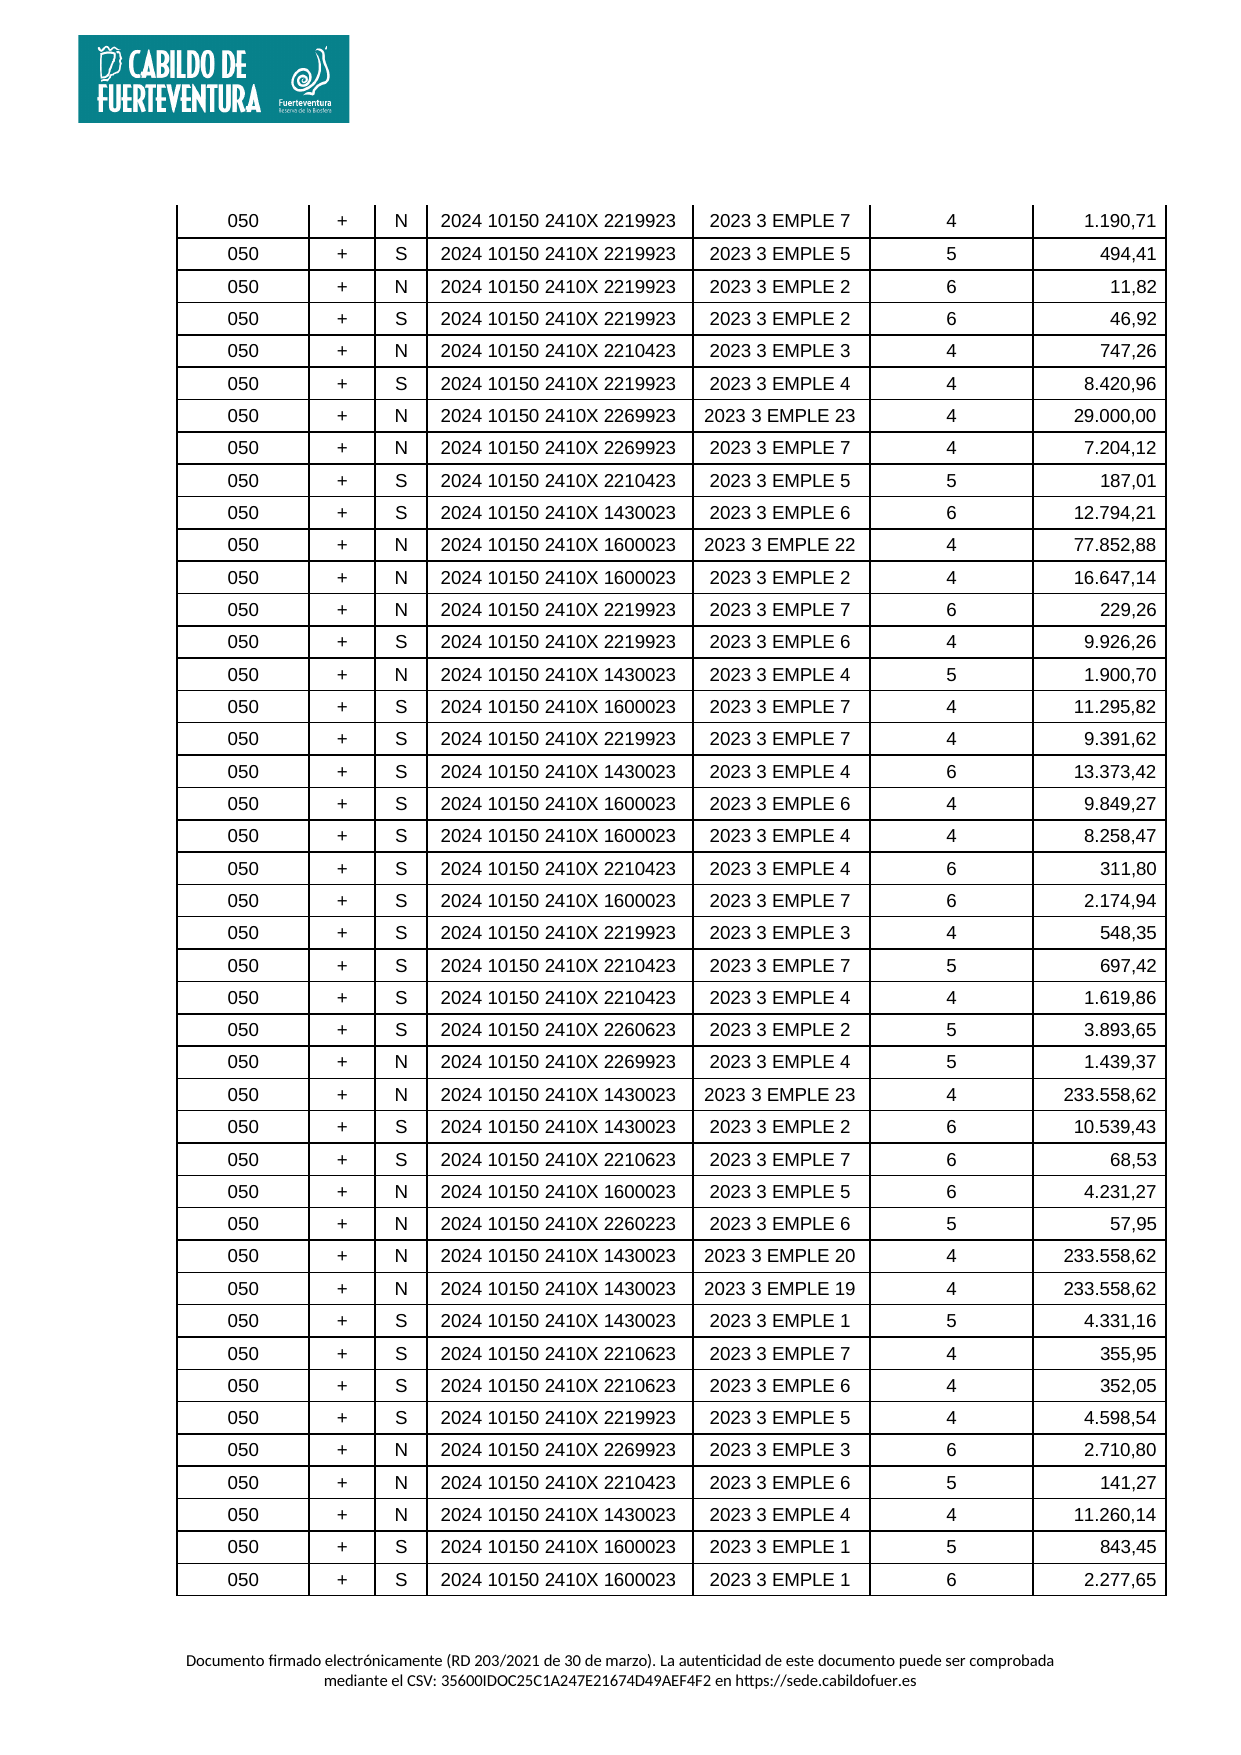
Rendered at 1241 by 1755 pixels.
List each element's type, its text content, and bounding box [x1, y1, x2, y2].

table_header 2024 10150 2410X 2219923 [428, 205, 692, 237]
table_cell 11.260,14 [1034, 1499, 1165, 1530]
table_cell N [376, 1499, 426, 1530]
table_cell 050 [178, 465, 308, 496]
table_cell 2024 10150 2410X 2260223 [428, 1208, 692, 1239]
table_cell + [310, 917, 374, 948]
table_cell 57,95 [1034, 1208, 1165, 1239]
table_cell 050 [178, 1467, 308, 1498]
table_cell + [310, 1338, 374, 1368]
table_cell 77.852,88 [1034, 530, 1165, 560]
table_cell 2024 10150 2410X 2219923 [428, 1402, 692, 1433]
table_cell 2024 10150 2410X 1430023 [428, 756, 692, 787]
table_cell 2.710,80 [1034, 1435, 1165, 1465]
table_cell 2024 10150 2410X 2219923 [428, 723, 692, 754]
table_cell 2024 10150 2410X 1600023 [428, 1532, 692, 1562]
table_cell 13.373,42 [1034, 756, 1165, 787]
table_cell 12.794,21 [1034, 497, 1165, 528]
table_cell + [310, 885, 374, 916]
table_cell 2023 3 EMPLE 3 [694, 336, 869, 366]
table_cell 2023 3 EMPLE 2 [694, 1111, 869, 1142]
table_cell N [376, 1467, 426, 1498]
table_cell + [310, 1241, 374, 1271]
table_cell S [376, 691, 426, 722]
table_cell N [376, 1435, 426, 1465]
table_cell N [376, 1241, 426, 1271]
table_cell N [376, 1273, 426, 1304]
table_cell 2023 3 EMPLE 7 [694, 723, 869, 754]
table_cell 050 [178, 1499, 308, 1530]
table_cell 141,27 [1034, 1467, 1165, 1498]
table_cell 2024 10150 2410X 1430023 [428, 659, 692, 689]
table_cell 2023 3 EMPLE 7 [694, 594, 869, 625]
table_cell 6 [871, 1176, 1032, 1207]
table_cell 4.598,54 [1034, 1402, 1165, 1433]
table_cell 2023 3 EMPLE 2 [694, 303, 869, 334]
table_cell 050 [178, 1305, 308, 1336]
table_cell 4 [871, 368, 1032, 399]
table_cell 050 [178, 853, 308, 883]
table_header 1.190,71 [1034, 205, 1165, 237]
table_cell 2023 3 EMPLE 6 [694, 1208, 869, 1239]
table_cell 9.391,62 [1034, 723, 1165, 754]
table_cell 2023 3 EMPLE 4 [694, 659, 869, 689]
table_cell 6 [871, 885, 1032, 916]
table_cell 2023 3 EMPLE 3 [694, 1435, 869, 1465]
table_cell S [376, 917, 426, 948]
table_cell + [310, 1144, 374, 1174]
table_cell + [310, 723, 374, 754]
table_cell 5 [871, 1047, 1032, 1077]
table_cell 2024 10150 2410X 1430023 [428, 1305, 692, 1336]
table_cell 2023 3 EMPLE 23 [694, 400, 869, 431]
table_cell 2024 10150 2410X 1430023 [428, 1111, 692, 1142]
table_cell 050 [178, 1532, 308, 1562]
table_cell 11.295,82 [1034, 691, 1165, 722]
table_cell 2023 3 EMPLE 7 [694, 950, 869, 981]
table_cell 29.000,00 [1034, 400, 1165, 431]
table_cell + [310, 659, 374, 689]
table_cell S [376, 982, 426, 1013]
table_cell S [376, 788, 426, 819]
table_cell 8.258,47 [1034, 821, 1165, 851]
table_cell + [310, 1111, 374, 1142]
table_cell + [310, 433, 374, 463]
table_cell N [376, 1079, 426, 1110]
table_cell + [310, 1564, 374, 1595]
table_cell 2.174,94 [1034, 885, 1165, 916]
table_cell N [376, 562, 426, 593]
table_cell 9.926,26 [1034, 627, 1165, 657]
table_cell 050 [178, 594, 308, 625]
table_cell 2024 10150 2410X 2210423 [428, 1467, 692, 1498]
table_cell N [376, 336, 426, 366]
table_cell S [376, 497, 426, 528]
table_cell 2023 3 EMPLE 23 [694, 1079, 869, 1110]
table_cell 4 [871, 917, 1032, 948]
table_cell + [310, 1305, 374, 1336]
table_cell 3.893,65 [1034, 1015, 1165, 1045]
table_cell 187,01 [1034, 465, 1165, 496]
table_cell 2024 10150 2410X 1600023 [428, 691, 692, 722]
table_cell 2024 10150 2410X 2260623 [428, 1015, 692, 1045]
table_cell 2024 10150 2410X 2219923 [428, 303, 692, 334]
table_cell 050 [178, 336, 308, 366]
table_cell 311,80 [1034, 853, 1165, 883]
table_cell 4 [871, 400, 1032, 431]
table_cell 4 [871, 336, 1032, 366]
table_cell 2023 3 EMPLE 4 [694, 1499, 869, 1530]
table_cell 2024 10150 2410X 2219923 [428, 917, 692, 948]
table_cell + [310, 1435, 374, 1465]
table_cell N [376, 433, 426, 463]
table_cell + [310, 497, 374, 528]
table_cell 050 [178, 1564, 308, 1595]
table_cell + [310, 400, 374, 431]
table_cell 050 [178, 400, 308, 431]
table_cell 050 [178, 271, 308, 302]
table_cell N [376, 1047, 426, 1077]
table_cell 050 [178, 239, 308, 269]
table_cell 11,82 [1034, 271, 1165, 302]
table_cell S [376, 1370, 426, 1401]
table_cell S [376, 885, 426, 916]
table_cell 2024 10150 2410X 2210423 [428, 982, 692, 1013]
table_cell 2024 10150 2410X 1430023 [428, 1079, 692, 1110]
table_cell 6 [871, 1435, 1032, 1465]
table_cell N [376, 1208, 426, 1239]
table_cell N [376, 659, 426, 689]
table_cell 050 [178, 950, 308, 981]
table_cell S [376, 950, 426, 981]
table_cell 2023 3 EMPLE 4 [694, 368, 869, 399]
table_cell 6 [871, 497, 1032, 528]
table_cell 2023 3 EMPLE 4 [694, 821, 869, 851]
table_cell + [310, 982, 374, 1013]
table_cell + [310, 853, 374, 883]
table_cell + [310, 303, 374, 334]
table_cell 050 [178, 1144, 308, 1174]
table_cell 5 [871, 465, 1032, 496]
table_cell 4.331,16 [1034, 1305, 1165, 1336]
table_cell 2023 3 EMPLE 6 [694, 497, 869, 528]
table_cell S [376, 368, 426, 399]
table_cell 2.277,65 [1034, 1564, 1165, 1595]
table_cell 4 [871, 982, 1032, 1013]
table_cell 2023 3 EMPLE 1 [694, 1564, 869, 1595]
table_cell 2024 10150 2410X 1600023 [428, 885, 692, 916]
table_cell + [310, 756, 374, 787]
table_cell N [376, 530, 426, 560]
table_cell 050 [178, 885, 308, 916]
table_cell 5 [871, 1532, 1032, 1562]
table_cell 233.558,62 [1034, 1273, 1165, 1304]
table_cell 050 [178, 1435, 308, 1465]
table_cell S [376, 1402, 426, 1433]
table_cell 2023 3 EMPLE 7 [694, 1338, 869, 1368]
table_cell 2023 3 EMPLE 4 [694, 853, 869, 883]
table_cell + [310, 627, 374, 657]
table_cell 2023 3 EMPLE 7 [694, 1144, 869, 1174]
table_cell 050 [178, 530, 308, 560]
table_cell 050 [178, 1208, 308, 1239]
table_cell 6 [871, 1111, 1032, 1142]
table_cell + [310, 239, 374, 269]
table_cell S [376, 853, 426, 883]
table_cell 233.558,62 [1034, 1079, 1165, 1110]
table_cell 4 [871, 821, 1032, 851]
table_cell 4 [871, 1273, 1032, 1304]
table_cell 2024 10150 2410X 2219923 [428, 627, 692, 657]
table_cell 6 [871, 1144, 1032, 1174]
table_cell 1.619,86 [1034, 982, 1165, 1013]
table_cell S [376, 1338, 426, 1368]
table_cell 2023 3 EMPLE 5 [694, 1176, 869, 1207]
table_cell 2023 3 EMPLE 5 [694, 1402, 869, 1433]
table_cell 2024 10150 2410X 2210423 [428, 950, 692, 981]
table_cell + [310, 1467, 374, 1498]
table_cell 2024 10150 2410X 2210423 [428, 465, 692, 496]
table_cell + [310, 336, 374, 366]
table_cell 5 [871, 1208, 1032, 1239]
table_cell 843,45 [1034, 1532, 1165, 1562]
table_cell 4 [871, 1370, 1032, 1401]
table_cell 2023 3 EMPLE 6 [694, 1467, 869, 1498]
table_cell 4 [871, 1079, 1032, 1110]
table_cell + [310, 950, 374, 981]
table_cell 4 [871, 1499, 1032, 1530]
table_cell N [376, 594, 426, 625]
table_cell 2023 3 EMPLE 2 [694, 1015, 869, 1045]
table_cell + [310, 1079, 374, 1110]
table_cell + [310, 562, 374, 593]
table_cell S [376, 1564, 426, 1595]
table_cell 352,05 [1034, 1370, 1165, 1401]
table_cell 2023 3 EMPLE 7 [694, 691, 869, 722]
table_cell N [376, 400, 426, 431]
table_cell S [376, 239, 426, 269]
table_cell 2024 10150 2410X 2269923 [428, 1047, 692, 1077]
table_cell + [310, 1499, 374, 1530]
table_cell 548,35 [1034, 917, 1165, 948]
table_cell 2023 3 EMPLE 22 [694, 530, 869, 560]
table_cell 2024 10150 2410X 1430023 [428, 1241, 692, 1271]
table_cell 2023 3 EMPLE 20 [694, 1241, 869, 1271]
table_cell 2024 10150 2410X 2210623 [428, 1144, 692, 1174]
table_cell 2024 10150 2410X 2269923 [428, 400, 692, 431]
table_cell 050 [178, 1241, 308, 1271]
table_cell 2023 3 EMPLE 6 [694, 627, 869, 657]
table_cell 7.204,12 [1034, 433, 1165, 463]
table_cell S [376, 1111, 426, 1142]
table_cell 229,26 [1034, 594, 1165, 625]
table_cell 4 [871, 627, 1032, 657]
table_cell 2023 3 EMPLE 4 [694, 982, 869, 1013]
table_cell 050 [178, 1176, 308, 1207]
table_cell 4 [871, 433, 1032, 463]
table_cell 050 [178, 1273, 308, 1304]
table_cell + [310, 271, 374, 302]
table_cell 050 [178, 562, 308, 593]
table_cell 050 [178, 1402, 308, 1433]
table_cell 46,92 [1034, 303, 1165, 334]
table_cell 10.539,43 [1034, 1111, 1165, 1142]
table_cell 68,53 [1034, 1144, 1165, 1174]
table_cell 2023 3 EMPLE 7 [694, 885, 869, 916]
table_cell 1.900,70 [1034, 659, 1165, 689]
table_cell 5 [871, 659, 1032, 689]
table_cell 1.439,37 [1034, 1047, 1165, 1077]
table_cell + [310, 691, 374, 722]
table_cell + [310, 1370, 374, 1401]
table_cell 4 [871, 723, 1032, 754]
table_cell 2024 10150 2410X 1430023 [428, 1273, 692, 1304]
table_cell S [376, 723, 426, 754]
table_cell 9.849,27 [1034, 788, 1165, 819]
table_cell + [310, 1273, 374, 1304]
table_cell S [376, 303, 426, 334]
table_cell 2024 10150 2410X 2210423 [428, 336, 692, 366]
table_cell 4.231,27 [1034, 1176, 1165, 1207]
table_cell 050 [178, 1370, 308, 1401]
table_cell 4 [871, 530, 1032, 560]
table_cell 6 [871, 594, 1032, 625]
table_cell 050 [178, 917, 308, 948]
table_cell 050 [178, 691, 308, 722]
table_cell 050 [178, 368, 308, 399]
table_cell 6 [871, 303, 1032, 334]
table_cell + [310, 594, 374, 625]
table_cell 4 [871, 562, 1032, 593]
table_cell 2024 10150 2410X 2269923 [428, 1435, 692, 1465]
table_cell S [376, 465, 426, 496]
table_cell 2024 10150 2410X 1600023 [428, 788, 692, 819]
table_header N [376, 205, 426, 237]
table_cell 2024 10150 2410X 1600023 [428, 562, 692, 593]
table_header + [310, 205, 374, 237]
table_cell S [376, 1305, 426, 1336]
table_cell 697,42 [1034, 950, 1165, 981]
table_cell 2024 10150 2410X 1430023 [428, 497, 692, 528]
table_cell 2024 10150 2410X 2219923 [428, 368, 692, 399]
table_cell 2024 10150 2410X 2210423 [428, 853, 692, 883]
table_cell 2024 10150 2410X 2219923 [428, 594, 692, 625]
table_cell 2023 3 EMPLE 3 [694, 917, 869, 948]
table_cell + [310, 788, 374, 819]
table_cell 2023 3 EMPLE 19 [694, 1273, 869, 1304]
table_cell + [310, 1015, 374, 1045]
table_cell 6 [871, 271, 1032, 302]
table_cell 2023 3 EMPLE 6 [694, 788, 869, 819]
table_cell 5 [871, 1467, 1032, 1498]
table_cell 2023 3 EMPLE 4 [694, 1047, 869, 1077]
table_cell + [310, 1208, 374, 1239]
table_cell + [310, 465, 374, 496]
table_cell 050 [178, 788, 308, 819]
table_cell 050 [178, 497, 308, 528]
table_cell 5 [871, 1015, 1032, 1045]
table_cell 2024 10150 2410X 1600023 [428, 530, 692, 560]
table_cell + [310, 1176, 374, 1207]
table_cell 2023 3 EMPLE 5 [694, 239, 869, 269]
table_cell 2023 3 EMPLE 2 [694, 562, 869, 593]
table_cell 747,26 [1034, 336, 1165, 366]
table_cell + [310, 821, 374, 851]
table_cell 050 [178, 821, 308, 851]
table_cell 4 [871, 1402, 1032, 1433]
table_cell N [376, 271, 426, 302]
table_header 050 [178, 205, 308, 237]
table_cell 5 [871, 950, 1032, 981]
table_cell 2023 3 EMPLE 5 [694, 465, 869, 496]
table_cell 2024 10150 2410X 2219923 [428, 239, 692, 269]
table_cell 4 [871, 1338, 1032, 1368]
table_cell 8.420,96 [1034, 368, 1165, 399]
table_cell 6 [871, 756, 1032, 787]
table_cell 050 [178, 303, 308, 334]
table_cell 2023 3 EMPLE 2 [694, 271, 869, 302]
table_cell + [310, 368, 374, 399]
table_cell 4 [871, 691, 1032, 722]
table_header 2023 3 EMPLE 7 [694, 205, 869, 237]
table_cell 050 [178, 1079, 308, 1110]
table_cell S [376, 1144, 426, 1174]
table_cell 355,95 [1034, 1338, 1165, 1368]
table_cell 050 [178, 433, 308, 463]
table_cell 2024 10150 2410X 1600023 [428, 821, 692, 851]
table_cell + [310, 530, 374, 560]
table_cell 6 [871, 853, 1032, 883]
table_cell + [310, 1047, 374, 1077]
table_cell 050 [178, 627, 308, 657]
table_cell 2024 10150 2410X 1430023 [428, 1499, 692, 1530]
table_cell 050 [178, 1111, 308, 1142]
table_cell 5 [871, 239, 1032, 269]
table_cell 2024 10150 2410X 1600023 [428, 1564, 692, 1595]
table_cell 2024 10150 2410X 2210623 [428, 1338, 692, 1368]
table_cell 2024 10150 2410X 2269923 [428, 433, 692, 463]
table_header 4 [871, 205, 1032, 237]
table_cell S [376, 756, 426, 787]
table_cell 6 [871, 1564, 1032, 1595]
table_cell 050 [178, 723, 308, 754]
table_cell 2023 3 EMPLE 7 [694, 433, 869, 463]
table_cell 494,41 [1034, 239, 1165, 269]
table_cell 2023 3 EMPLE 6 [694, 1370, 869, 1401]
table_cell + [310, 1532, 374, 1562]
table_cell 5 [871, 1305, 1032, 1336]
table_cell N [376, 1176, 426, 1207]
table_cell 2023 3 EMPLE 1 [694, 1532, 869, 1562]
table_cell 050 [178, 1047, 308, 1077]
table_cell 050 [178, 659, 308, 689]
table_cell 050 [178, 982, 308, 1013]
table_cell 2023 3 EMPLE 1 [694, 1305, 869, 1336]
table_cell S [376, 627, 426, 657]
table_cell S [376, 821, 426, 851]
table_cell 2024 10150 2410X 1600023 [428, 1176, 692, 1207]
table_cell 233.558,62 [1034, 1241, 1165, 1271]
table_cell 2023 3 EMPLE 4 [694, 756, 869, 787]
table_cell 2024 10150 2410X 2219923 [428, 271, 692, 302]
table_cell S [376, 1015, 426, 1045]
table_cell 4 [871, 788, 1032, 819]
table_cell + [310, 1402, 374, 1433]
table_cell 050 [178, 1338, 308, 1368]
table_cell S [376, 1532, 426, 1562]
table_cell 050 [178, 1015, 308, 1045]
table_cell 16.647,14 [1034, 562, 1165, 593]
table_cell 4 [871, 1241, 1032, 1271]
table_cell 2024 10150 2410X 2210623 [428, 1370, 692, 1401]
table_cell 050 [178, 756, 308, 787]
